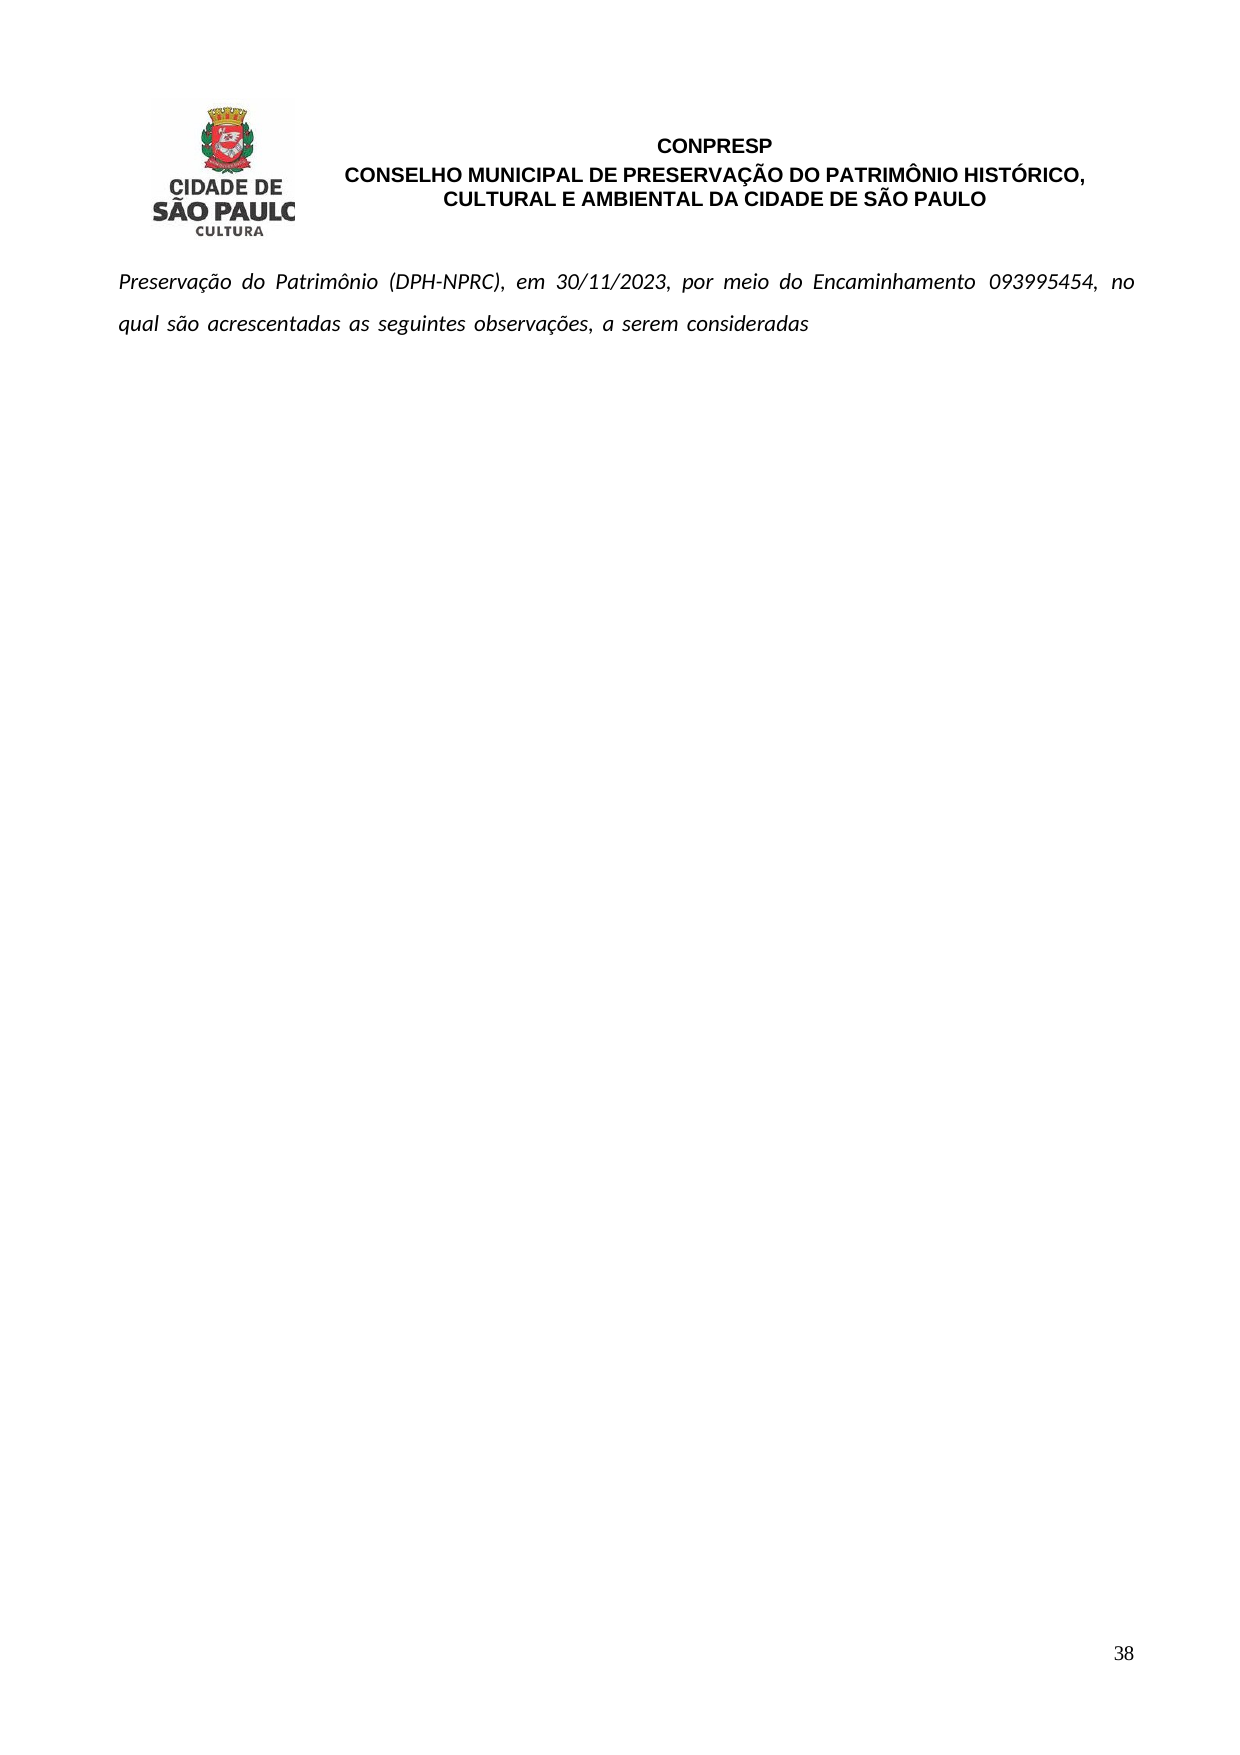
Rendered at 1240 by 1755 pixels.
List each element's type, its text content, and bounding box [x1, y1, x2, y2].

text Preservação do Patrimônio (DPH-NPRC), em 30/11/2023, por meio do Encaminhamento 093995454, no qual são acrescentadas as seguintes observações, a serem consideradas [118, 267, 1135, 337]
